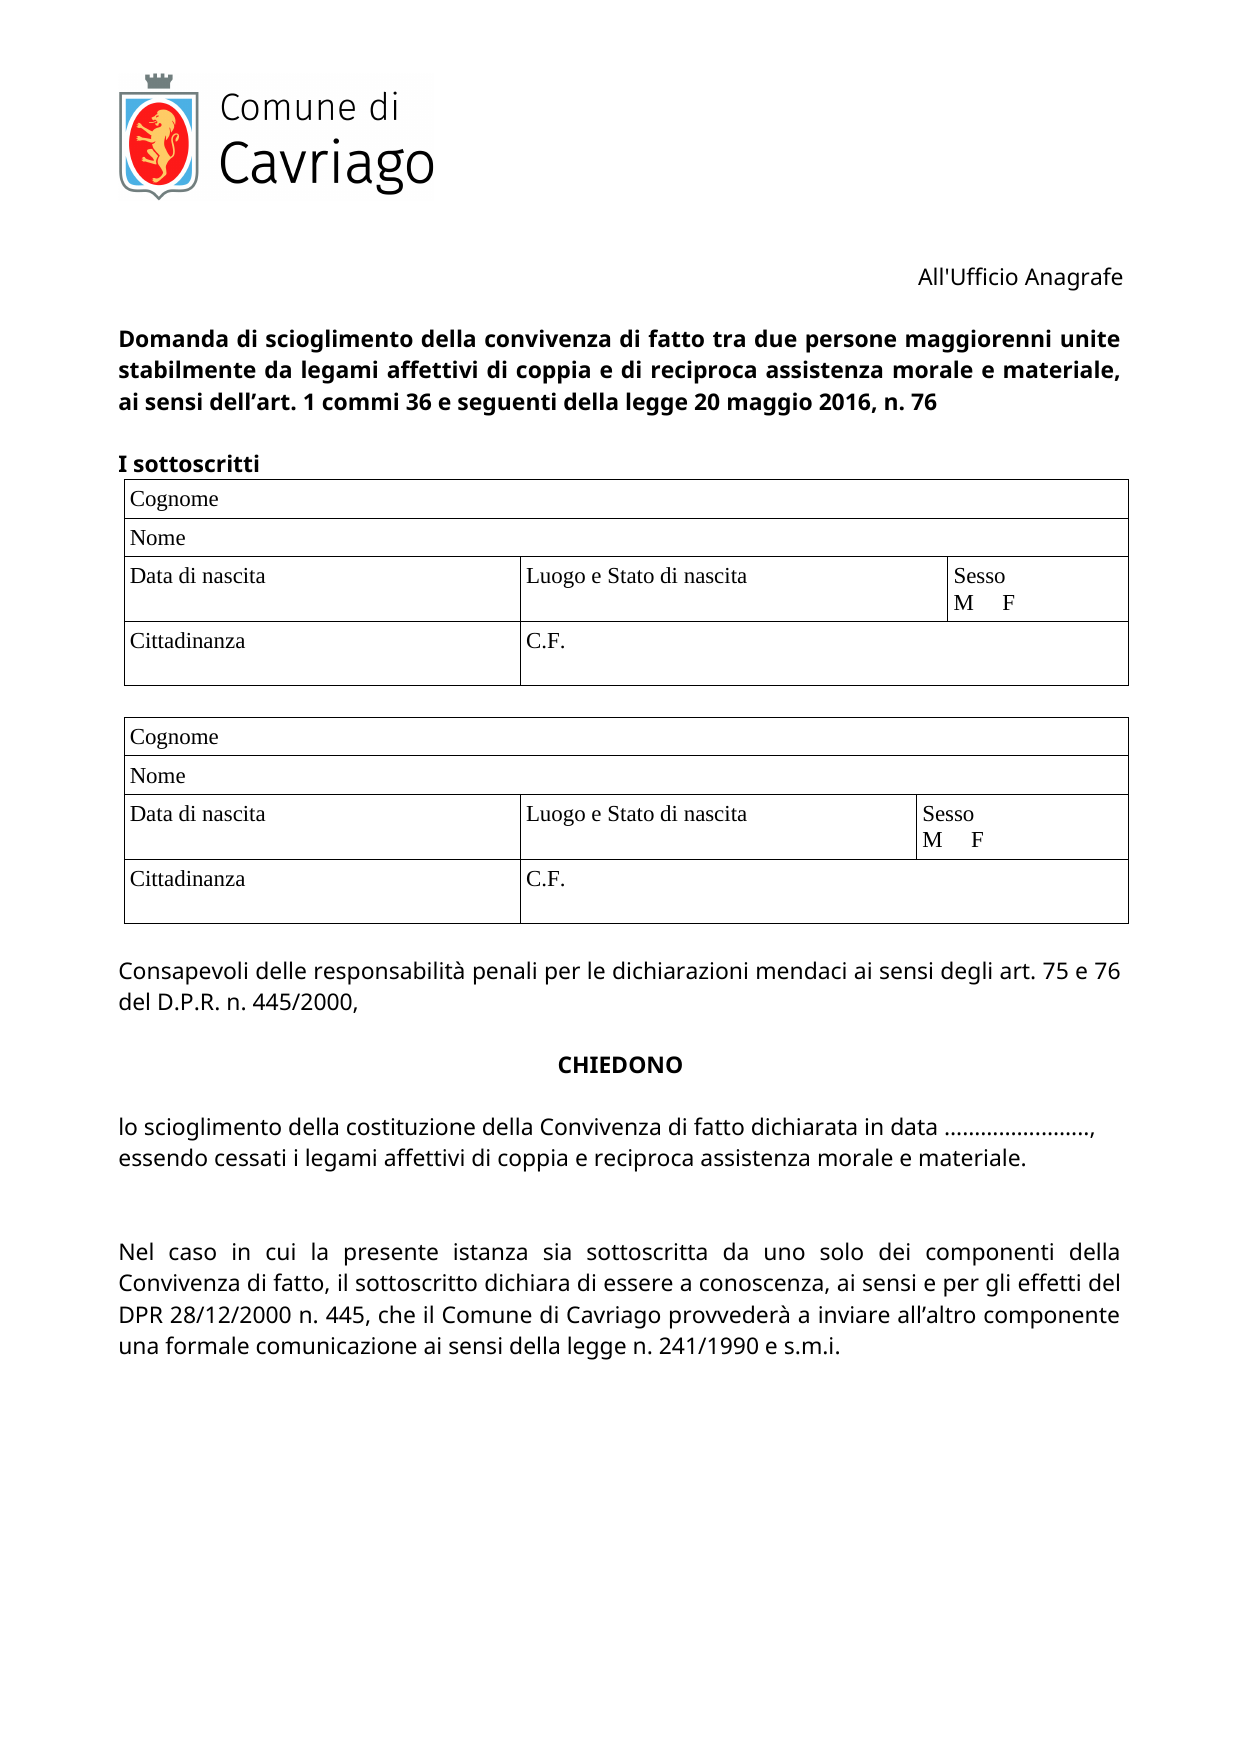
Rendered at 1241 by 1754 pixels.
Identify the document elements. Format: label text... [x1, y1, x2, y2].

text lo scioglimento della costituzione della Convivenza di fatto dichiarata in data …………….…….., essendo cessati i legami affettivi di coppia e reciproca assistenza morale e materiale. [118, 1111, 1122, 1174]
table_cell C.F. [521, 860, 1128, 923]
table_cell Luogo e Stato di nascita [521, 795, 916, 858]
table_cell Nome [125, 519, 1128, 556]
table_cell Nome [125, 756, 1128, 794]
text Nel caso in cui la presente istanza sia sottoscritta da uno solo dei componenti della Convivenza di fatto, il sottoscritto dichiara di essere a conoscenza, ai sensi e per gli effetti del DPR 28/12/2000 n. 445, che il Comune di Cavriago provvederà a inviare all’altro componente una formale comunicazione ai sensi della legge n. 241/1990 e s.m.i. [118, 1236, 1122, 1361]
table_cell Cittadinanza [125, 622, 520, 685]
table_cell Cittadinanza [125, 860, 520, 923]
table_cell Luogo e Stato di nascita [521, 557, 947, 621]
text All'Ufficio Anagrafe [118, 261, 1123, 292]
text I sottoscritti [118, 448, 1122, 479]
table_cell C.F. [521, 622, 1128, 685]
table_header Cognome [125, 718, 1128, 755]
text Consapevoli delle responsabilità penali per le dichiarazioni mendaci ai sensi degli art. 75 e 76 del D.P.R. n. 445/2000, [118, 955, 1122, 1017]
table_cell Data di nascita [125, 795, 520, 858]
table_cell Data di nascita [125, 557, 520, 621]
table_cell Sesso M F [948, 557, 1128, 621]
text Domanda di scioglimento della convivenza di fatto tra due persone maggiorenni unite stabilmente da legami affettivi di coppia e di reciproca assistenza morale e materiale, ai sensi dell’art. 1 commi 36 e seguenti della legge 20 maggio 2016, n. 76 [118, 323, 1122, 417]
picture [118, 73, 434, 201]
table_cell Sesso M F [917, 795, 1128, 858]
text CHIEDONO [118, 1049, 1122, 1080]
table_header Cognome [125, 480, 1128, 518]
